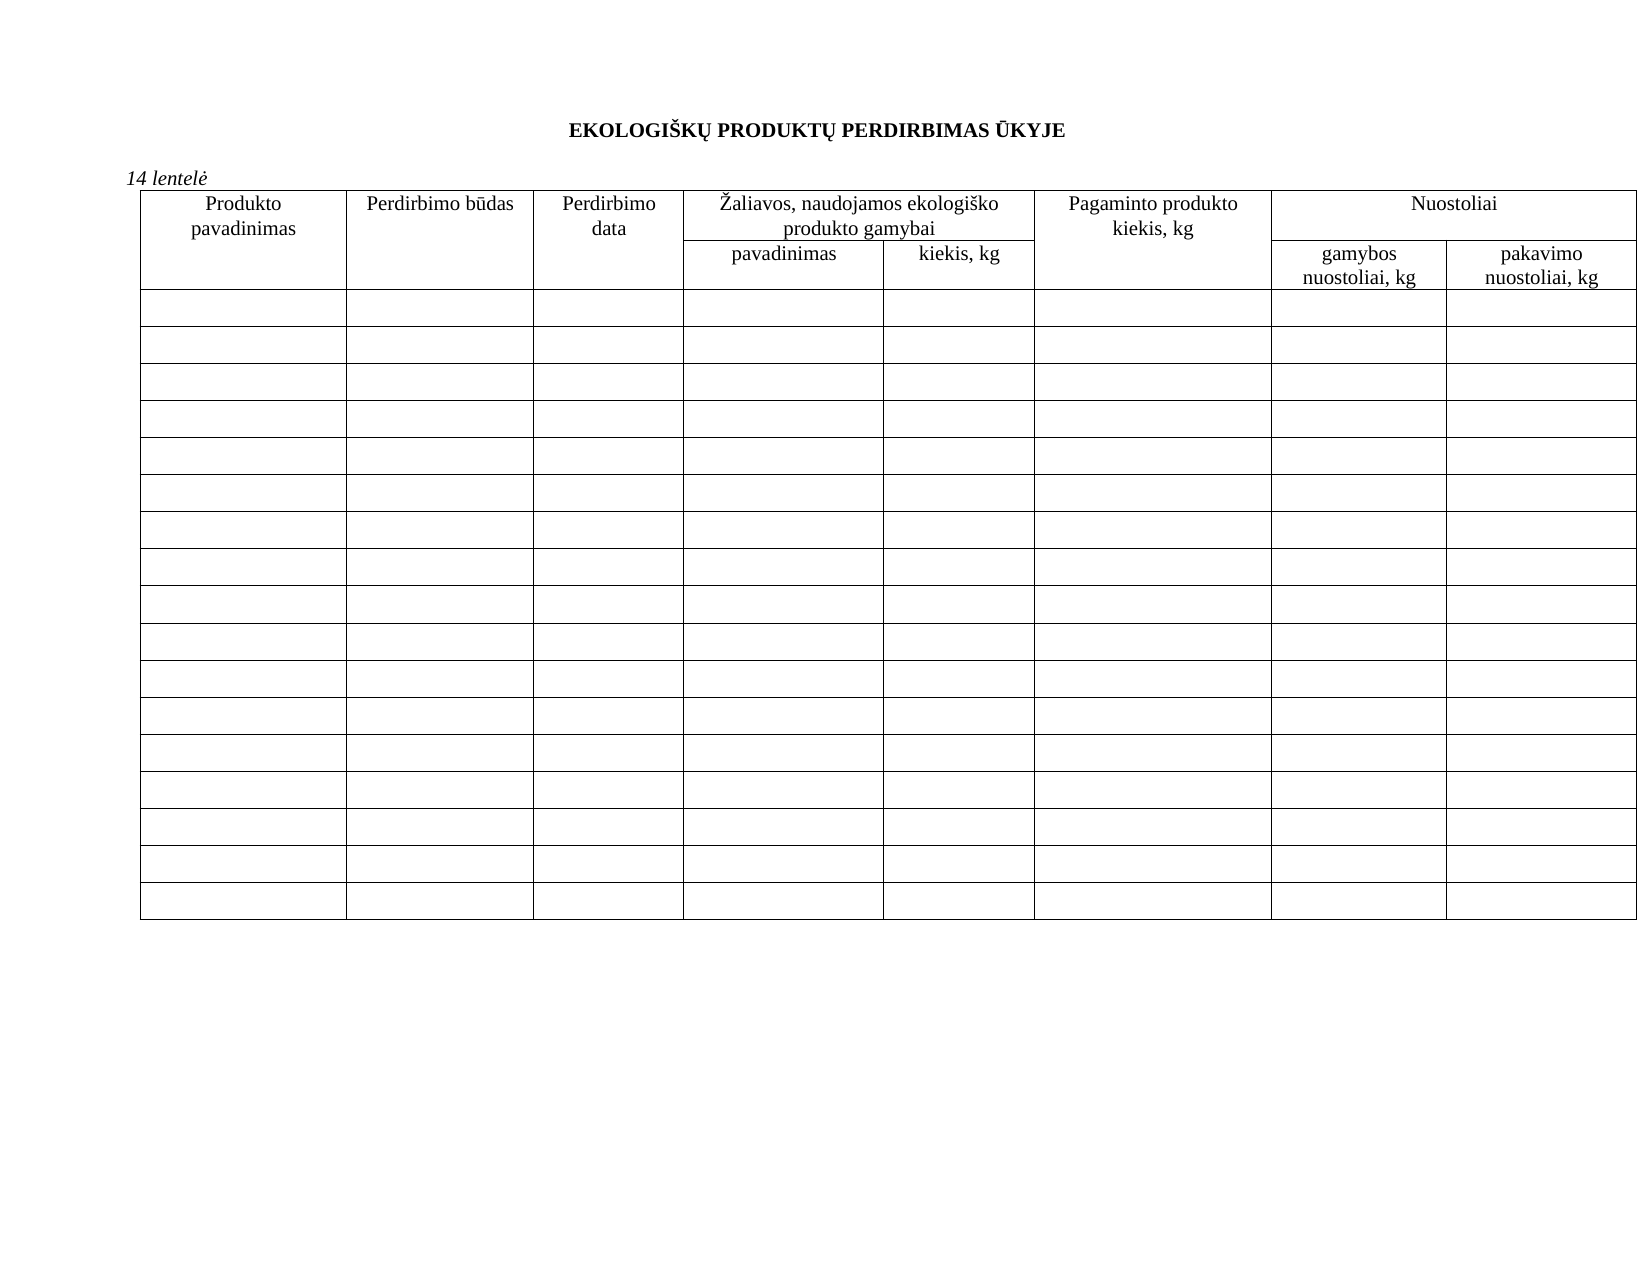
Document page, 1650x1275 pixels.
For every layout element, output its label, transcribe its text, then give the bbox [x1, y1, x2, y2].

text 14 lentelė [35, 166, 1561, 190]
table_cell [1272, 772, 1446, 808]
table_cell [884, 475, 1034, 511]
table_cell [534, 401, 683, 437]
table_cell [1272, 549, 1446, 585]
table_cell [1447, 364, 1636, 400]
table_cell [1272, 846, 1446, 882]
table_cell [141, 364, 346, 400]
table_cell [684, 290, 883, 326]
table_cell [1447, 438, 1636, 474]
table_cell [141, 512, 346, 548]
table_cell [884, 290, 1034, 326]
table_cell [1035, 624, 1271, 659]
table_cell [684, 364, 883, 400]
table_cell [684, 772, 883, 808]
table_cell [1035, 438, 1271, 474]
table_cell [347, 846, 533, 882]
table_cell [141, 586, 346, 622]
table_cell [884, 364, 1034, 400]
table_cell [534, 772, 683, 808]
table_header Nuostoliai [1272, 191, 1636, 239]
table_cell [1035, 290, 1271, 326]
table_cell [534, 586, 683, 622]
table_cell [534, 364, 683, 400]
table_cell [684, 512, 883, 548]
table_cell [1447, 401, 1636, 437]
table_cell [1447, 549, 1636, 585]
table_cell [1447, 735, 1636, 771]
table_cell [1035, 512, 1271, 548]
table_cell [884, 735, 1034, 771]
table_cell [347, 698, 533, 734]
table_cell [141, 624, 346, 659]
table_header Perdirbimo būdas [347, 191, 533, 289]
table_cell [1035, 549, 1271, 585]
table_cell [1272, 438, 1446, 474]
table_cell [684, 586, 883, 622]
table_cell [1272, 512, 1446, 548]
table_cell [141, 438, 346, 474]
table_cell [684, 327, 883, 363]
table_cell [1272, 290, 1446, 326]
table_cell [884, 772, 1034, 808]
table_cell pavadinimas [684, 241, 883, 289]
table_cell [347, 883, 533, 919]
table_cell [534, 438, 683, 474]
table_cell [534, 698, 683, 734]
table_cell [1447, 772, 1636, 808]
table_cell [347, 364, 533, 400]
table_cell [684, 438, 883, 474]
table_cell [1447, 327, 1636, 363]
table_cell [1035, 846, 1271, 882]
table_cell [347, 624, 533, 659]
table_cell [1272, 809, 1446, 845]
table_cell [1272, 327, 1446, 363]
table_cell [684, 883, 883, 919]
table_cell [884, 846, 1034, 882]
table_cell [884, 809, 1034, 845]
table_cell [534, 846, 683, 882]
table_cell kiekis, kg [884, 241, 1034, 289]
table_cell [141, 735, 346, 771]
table_cell [534, 512, 683, 548]
text EKOLOGIŠKŲ PRODUKTŲ PERDIRBIMAS Ūkyje [35, 118, 1561, 142]
table_cell [347, 772, 533, 808]
table_cell [1447, 475, 1636, 511]
table_cell [884, 438, 1034, 474]
table_cell [1447, 624, 1636, 659]
table_cell gamybos nuostoliai, kg [1272, 241, 1446, 289]
table_cell [1035, 735, 1271, 771]
table_cell [884, 698, 1034, 734]
table_cell [684, 661, 883, 697]
table_cell [1035, 772, 1271, 808]
table_cell [884, 512, 1034, 548]
table_cell [1035, 401, 1271, 437]
table_cell [141, 772, 346, 808]
table_cell [884, 624, 1034, 659]
table_cell [1035, 698, 1271, 734]
table_header Produkto pavadinimas [141, 191, 346, 289]
table_cell pakavimo nuostoliai, kg [1447, 241, 1636, 289]
table_cell [534, 327, 683, 363]
table_cell [884, 883, 1034, 919]
table_cell [141, 290, 346, 326]
table_cell [347, 512, 533, 548]
table_cell [1447, 290, 1636, 326]
table_cell [1447, 883, 1636, 919]
table_cell [534, 549, 683, 585]
table_cell [684, 624, 883, 659]
table_cell [1035, 809, 1271, 845]
table_cell [1035, 883, 1271, 919]
table_cell [141, 698, 346, 734]
table_cell [1272, 364, 1446, 400]
table_cell [684, 698, 883, 734]
table_cell [534, 661, 683, 697]
table_header Perdirbimo data [534, 191, 683, 289]
table_cell [534, 290, 683, 326]
table_cell [534, 475, 683, 511]
table_cell [1272, 586, 1446, 622]
table_cell [534, 624, 683, 659]
table_cell [141, 549, 346, 585]
table_cell [141, 846, 346, 882]
table_cell [684, 549, 883, 585]
table_cell [1447, 661, 1636, 697]
table_cell [684, 475, 883, 511]
table_cell [1035, 364, 1271, 400]
table_cell [347, 327, 533, 363]
table_cell [141, 327, 346, 363]
table_cell [684, 809, 883, 845]
table_cell [1272, 661, 1446, 697]
table_cell [347, 809, 533, 845]
table_cell [1272, 624, 1446, 659]
table_cell [884, 327, 1034, 363]
table_cell [141, 809, 346, 845]
table_cell [884, 549, 1034, 585]
table_cell [141, 883, 346, 919]
table_cell [684, 735, 883, 771]
table_cell [1447, 512, 1636, 548]
table_cell [1035, 475, 1271, 511]
table_cell [1035, 327, 1271, 363]
table_cell [1035, 586, 1271, 622]
table_cell [1272, 401, 1446, 437]
table_cell [884, 661, 1034, 697]
table_cell [534, 735, 683, 771]
table_cell [141, 661, 346, 697]
table_cell [1272, 735, 1446, 771]
table_cell [534, 883, 683, 919]
table_cell [347, 290, 533, 326]
table_cell [141, 475, 346, 511]
table_cell [1447, 809, 1636, 845]
table_cell [1272, 883, 1446, 919]
table_cell [347, 661, 533, 697]
table_header Pagaminto produkto kiekis, kg [1035, 191, 1271, 289]
table_cell [347, 549, 533, 585]
table_cell [1035, 661, 1271, 697]
table_cell [347, 401, 533, 437]
table_cell [347, 735, 533, 771]
table_cell [1447, 698, 1636, 734]
table_cell [141, 401, 346, 437]
table_cell [684, 401, 883, 437]
table_cell [684, 846, 883, 882]
table_header Žaliavos, naudojamos ekologiško produkto gamybai [684, 191, 1034, 239]
table_cell [347, 586, 533, 622]
table_cell [884, 586, 1034, 622]
table_cell [1272, 698, 1446, 734]
table_cell [534, 809, 683, 845]
table_cell [347, 475, 533, 511]
table_cell [1272, 475, 1446, 511]
table_cell [347, 438, 533, 474]
table_cell [1447, 586, 1636, 622]
table_cell [1447, 846, 1636, 882]
table_cell [884, 401, 1034, 437]
